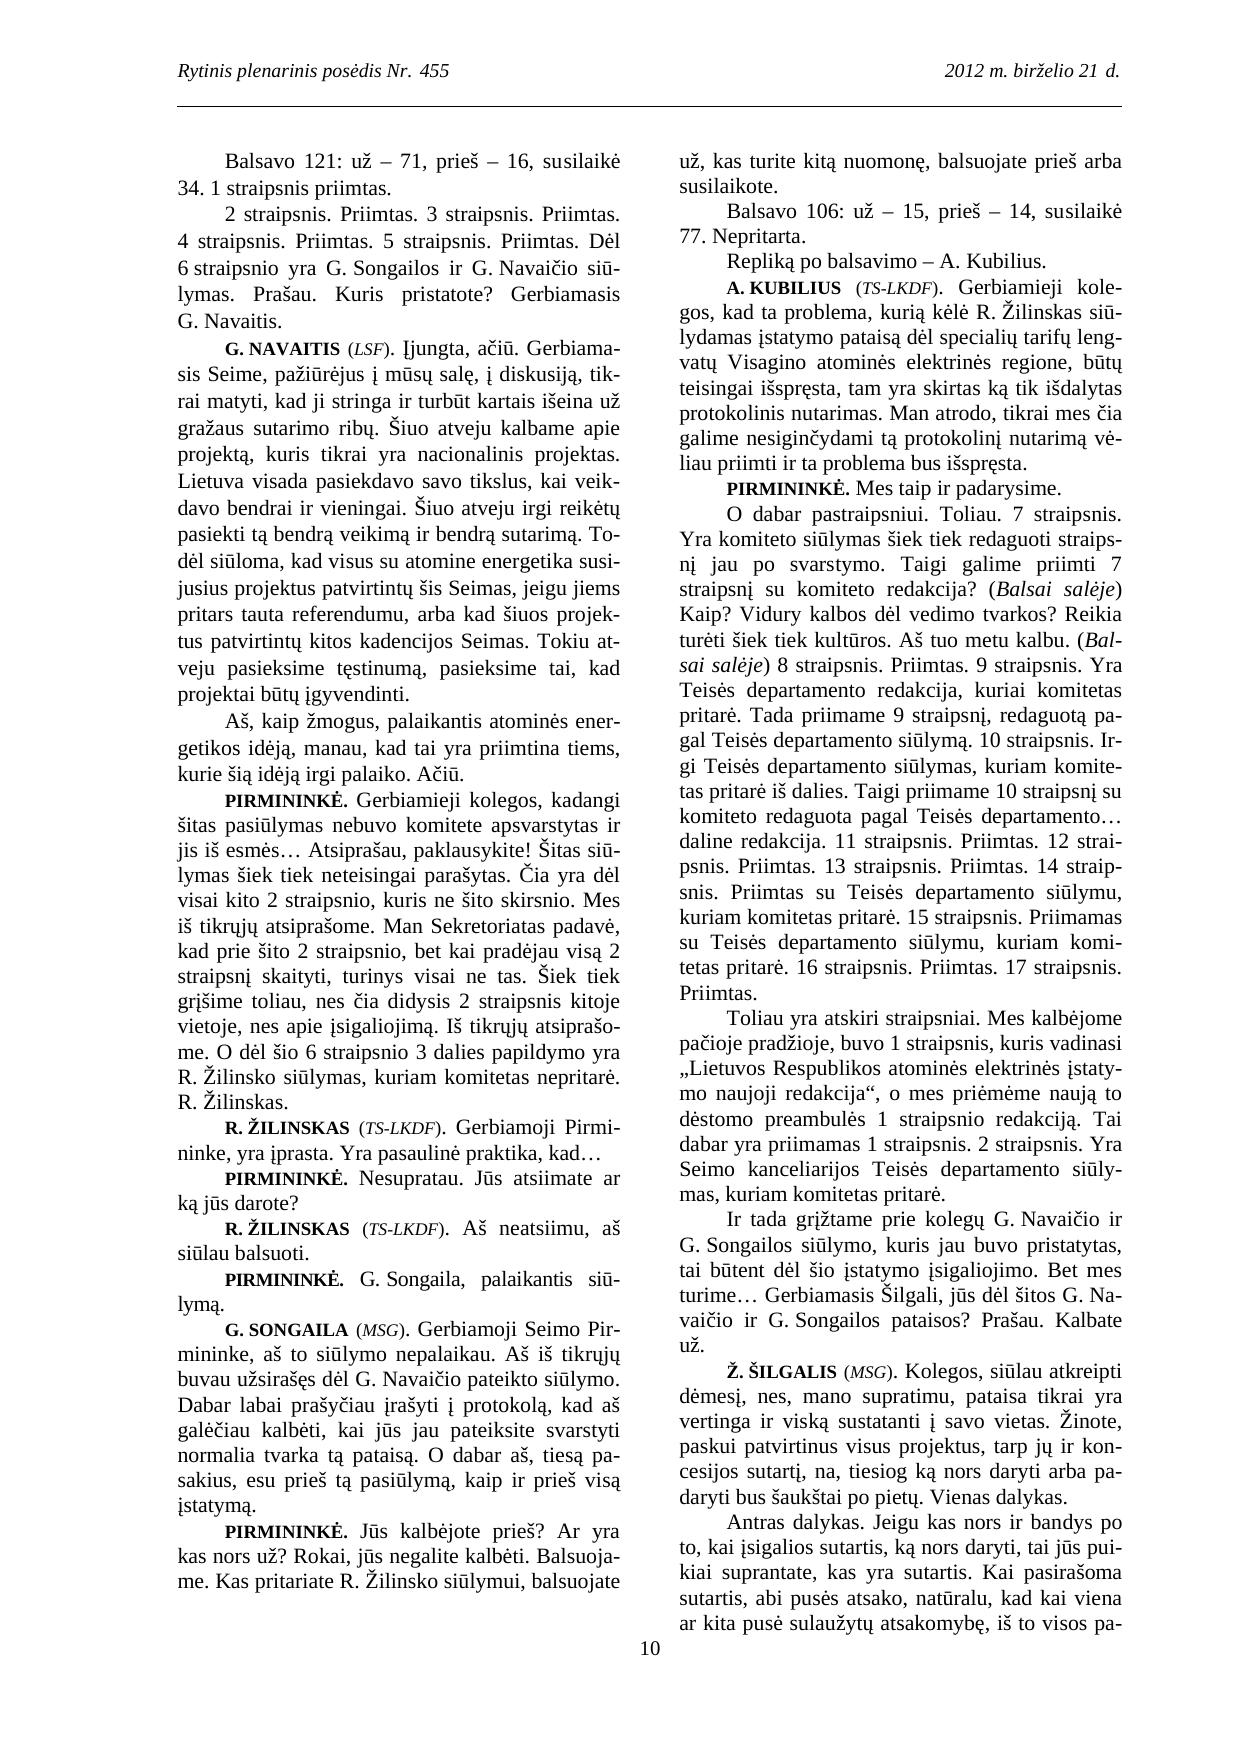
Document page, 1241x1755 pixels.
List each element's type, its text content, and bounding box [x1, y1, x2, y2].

text PIRMININKĖ. Ne­su­pra­tau. Jūs at­si­i­ma­te ar ką jūs da­ro­te? [177, 1165, 620, 1215]
text PIRMININKĖ. Jūs kal­bė­jo­te prieš? Ar yra kas nors už? Ro­kai, jūs ne­ga­li­te kal­bė­ti. Bal­suo­ja­me. Kas pri­ta­ria­te R. Ži­lins­ko siū­ly­mui, bal­suo­ja­te [177, 1518, 620, 1593]
text G. SONGAILA (MSG). Ger­bia­mo­ji Sei­mo Pir­mi­nin­ke, aš to siū­ly­mo ne­pa­lai­kau. Aš iš tik­rų­jų bu­vau už­si­ra­šęs dėl G. Na­vai­čio pa­teik­to siū­ly­mo. Da­bar la­bai pra­šy­čiau įra­šy­ti į pro­to­ko­lą, kad aš ga­lė­čiau kal­bė­ti, kai jūs jau pa­teik­si­te svars­ty­ti nor­ma­lia tvar­ka tą pa­tai­są. O da­bar aš, tie­są pa­sakius, esu prieš tą pa­siū­ly­mą, kaip ir prieš vi­są įsta­ty­mą. [177, 1316, 620, 1518]
text To­liau yra at­ski­ri straips­niai. Mes kal­bė­jo­me pa­čio­je pra­džio­je, bu­vo 1 straips­nis, ku­ris va­di­na­si „Lie­tu­vos Res­pub­li­kos ato­mi­nės elek­tri­nės įsta­ty­mo nau­jo­ji re­dak­ci­ja“, o mes pri­ėmė­me nau­ją to dės­to­mo pre­am­bu­lės 1 straips­nio re­dak­ci­ją. Tai da­bar yra pri­ima­mas 1 straips­nis. 2 straips­nis. Yra Sei­mo kan­ce­lia­ri­jos Tei­sės de­par­ta­men­to siū­ly­mas, ku­riam ko­mi­te­tas pri­ta­rė. [679, 1005, 1122, 1206]
text Ž. ŠILGALIS (MSG). Ko­le­gos, siū­lau at­kreip­ti dė­me­sį, nes, ma­no su­pra­ti­mu, pa­tai­sa tik­rai yra ver­tin­ga ir vis­ką su­sta­tan­ti į sa­vo vie­tas. Ži­no­te, pas­kui pa­tvir­ti­nus vi­sus pro­jek­tus, tarp jų ir kon­ce­si­jos su­tar­tį, na, tie­siog ką nors da­ry­ti ar­ba pa­da­ry­ti bus šaukš­tai po pie­tų. Vie­nas da­ly­kas. [679, 1358, 1122, 1509]
text PIRMININKĖ. Ger­bia­mie­ji ko­le­gos, ka­dan­gi ši­tas pa­siū­ly­mas ne­bu­vo ko­mi­te­te ap­svars­ty­tas ir jis iš es­mės… At­si­pra­šau, pa­klau­sy­ki­te! Ši­tas siū­ly­mas šiek tiek ne­tei­sin­gai pa­ra­šy­tas. Čia yra dėl vi­sai ki­to 2 straips­nio, ku­ris ne ši­to skir­snio. Mes iš tik­rų­jų at­si­pra­šo­me. Man Sek­re­to­ria­tas pa­da­vė, kad prie ši­to 2 straips­nio, bet kai pra­dė­jau vi­są 2 straips­nį skai­ty­ti, tu­ri­nys vi­sai ne tas. Šiek tiek grį­ši­me to­liau, nes čia di­dy­sis 2 straips­nis ki­to­je vie­to­je, nes apie įsi­ga­lio­ji­mą. Iš tik­rų­jų at­si­pra­šo­me. O dėl šio 6 straips­nio 3 da­lies pa­pil­dy­mo yra R. Ži­lins­ko siū­ly­mas, ku­riam ko­mi­te­tas ne­pri­ta­rė. R. Ži­lins­kas. [177, 787, 620, 1114]
text Bal­sa­vo 106: už – 15, prieš – 14, su­si­lai­kė 77. Ne­pri­tar­ta. [679, 198, 1122, 248]
text Bal­sa­vo 121: už – 71, prieš – 16, su­si­lai­kė 34. 1 straips­nis pri­im­tas. [177, 148, 620, 201]
text už, kas tu­ri­te ki­tą nuo­mo­nę, bal­suo­ja­te prieš ar­ba su­si­lai­ko­te. [679, 148, 1122, 198]
text A. KUBILIUS (TS-LKDF). Ger­bia­mie­ji ko­le­gos, kad ta pro­ble­ma, ku­rią kė­lė R. Ži­lins­kas siū­ly­da­mas įsta­ty­mo pa­tai­są dėl spe­cia­lių ta­ri­fų leng­va­tų Vi­sa­gi­no ato­mi­nės elek­tri­nės re­gio­ne, bū­tų tei­sin­gai iš­spręs­ta, tam yra skir­tas ką tik iš­da­ly­tas pro­to­ko­li­nis nu­ta­ri­mas. Man at­ro­do, tik­rai mes čia ga­li­me ne­si­gin­čy­da­mi tą pro­to­ko­li­nį nu­ta­ri­mą vė­liau pri­im­ti ir ta pro­ble­ma bus iš­spręs­ta. [679, 274, 1122, 475]
text O da­bar pa­straips­niui. To­liau. 7 straips­nis. Yra ko­mi­te­to siū­ly­mas šiek tiek re­da­guo­ti straips­nį jau po svars­ty­mo. Tai­gi ga­li­me pri­im­ti 7 straips­nį su ko­mi­te­to re­dak­ci­ja? (Bal­sai sa­lė­je) Kaip? Vi­du­ry kal­bos dėl ve­di­mo tvar­kos? Rei­kia tu­rė­ti šiek tiek kul­tū­ros. Aš tuo me­tu kal­bu. (Bal­sai sa­lė­je) 8 straips­nis. Pri­im­tas. 9 straips­nis. Yra Tei­sės de­par­ta­men­to re­dak­ci­ja, ku­riai ko­mi­te­tas pri­ta­rė. Ta­da pri­ima­me 9 straips­nį, re­da­guo­tą pa­gal Tei­sės de­par­ta­men­to siū­ly­mą. 10 straips­nis. Ir­gi Tei­sės de­par­ta­men­to siū­ly­mas, ku­riam ko­mi­te­tas pri­ta­rė iš da­lies. Tai­gi pri­ima­me 10 straips­nį su ko­mi­te­to re­da­guo­ta pa­gal Tei­sės de­par­ta­men­to… da­li­ne re­dak­ci­ja. 11 straips­nis. Pri­im­tas. 12 strai­ps­nis. Pri­im­tas. 13 straips­nis. Pri­im­tas. 14 straip­snis. Pri­im­tas su Tei­sės de­par­ta­men­to siū­ly­mu, ku­riam ko­mi­te­tas pri­ta­rė. 15 straips­nis. Pri­ima­mas su Tei­sės de­par­ta­men­to siū­ly­mu, ku­riam ko­mi­tetas pri­ta­rė. 16 straips­nis. Pri­im­tas. 17 straips­nis. Pri­im­tas. [679, 501, 1122, 1005]
text R. ŽILINSKAS (TS-LKDF). Ger­bia­mo­ji Pir­mi­nin­ke, yra įpras­ta. Yra pa­sau­li­nė prak­ti­ka, kad… [177, 1114, 620, 1165]
text Ir ta­da grįž­ta­me prie ko­le­gų G. Na­vai­čio ir G. Son­gai­los siū­ly­mo, ku­ris jau bu­vo pri­sta­ty­tas, tai bū­tent dėl šio įsta­ty­mo įsi­ga­lio­ji­mo. Bet mes tu­ri­me… Ger­bia­ma­sis Šil­ga­li, jūs dėl ši­tos G. Na­vai­čio ir G. Son­gai­los pa­tai­sos? Pra­šau. Kal­ba­te už. [679, 1206, 1122, 1358]
text PIRMININKĖ. G. Son­gai­la, pa­lai­kan­tis siū­lymą. [177, 1266, 620, 1316]
text PIRMININKĖ. Mes taip ir pa­da­ry­si­me. [679, 475, 1122, 501]
text Re­pli­ką po bal­sa­vi­mo – A. Ku­bi­lius. [679, 248, 1122, 274]
text Ant­ras da­ly­kas. Jei­gu kas nors ir ban­dys po to, kai įsi­ga­lios su­tar­tis, ką nors da­ry­ti, tai jūs pui­kiai su­pran­ta­te, kas yra su­tar­tis. Kai pa­si­ra­šo­ma su­tar­tis, abi pu­sės at­sa­ko, na­tū­ra­lu, kad kai vie­na ar ki­ta pu­sė su­lau­žy­tų at­sa­ko­my­bę, iš to vi­sos pa­ [679, 1509, 1122, 1635]
text G. NAVAITIS (LSF). Įjung­ta, ačiū. Ger­bia­ma­sis Sei­me, pa­žiū­rė­jus į mū­sų sa­lę, į dis­ku­si­ją, tik­rai ma­ty­ti, kad ji strin­ga ir tur­būt kar­tais iš­ei­na už gra­žaus su­ta­ri­mo ri­bų. Šiuo at­ve­ju kal­ba­me apie pro­jek­tą, ku­ris tik­rai yra na­cio­na­li­nis pro­jek­tas. Lie­tu­va vi­sa­da pa­siek­da­vo sa­vo tiks­lus, kai veik­da­vo ben­drai ir vie­nin­gai. Šiuo at­ve­ju ir­gi rei­kė­tų pa­siek­ti tą ben­drą vei­ki­mą ir ben­drą su­ta­ri­mą. To­dėl siū­lo­ma, kad vi­sus su ato­mi­ne ener­ge­ti­ka su­si­ju­sius pro­jek­tus pa­tvir­tin­tų šis Sei­mas, jei­gu jiems pri­tars tau­ta re­fe­ren­du­mu, ar­ba kad šiuos pro­jek­tus pa­tvir­tin­tų ki­tos ka­den­ci­jos Sei­mas. To­kiu at­ve­ju pa­siek­si­me tęs­ti­nu­mą, pa­siek­si­me tai, kad pro­jek­tai bū­tų įgy­ven­din­ti. [177, 334, 620, 707]
text Aš, kaip žmo­gus, pa­lai­kan­tis ato­mi­nės ener­ge­ti­kos idė­ją, ma­nau, kad tai yra pri­im­ti­na tiems, ku­rie šią idė­ją ir­gi pa­lai­ko. Ačiū. [177, 707, 620, 787]
text 2 straips­nis. Pri­im­tas. 3 straips­nis. Pri­im­tas. 4 straips­nis. Pri­im­tas. 5 straips­nis. Pri­im­tas. Dėl 6 straips­nio yra G. Son­gai­los ir G. Na­vai­čio siū­lymas. Pra­šau. Ku­ris pri­sta­to­te? Ger­bia­ma­sis G. Na­vai­tis. [177, 201, 620, 334]
text R. ŽILINSKAS (TS-LKDF). Aš ne­at­si­i­mu, aš siū­lau bal­suo­ti. [177, 1215, 620, 1266]
